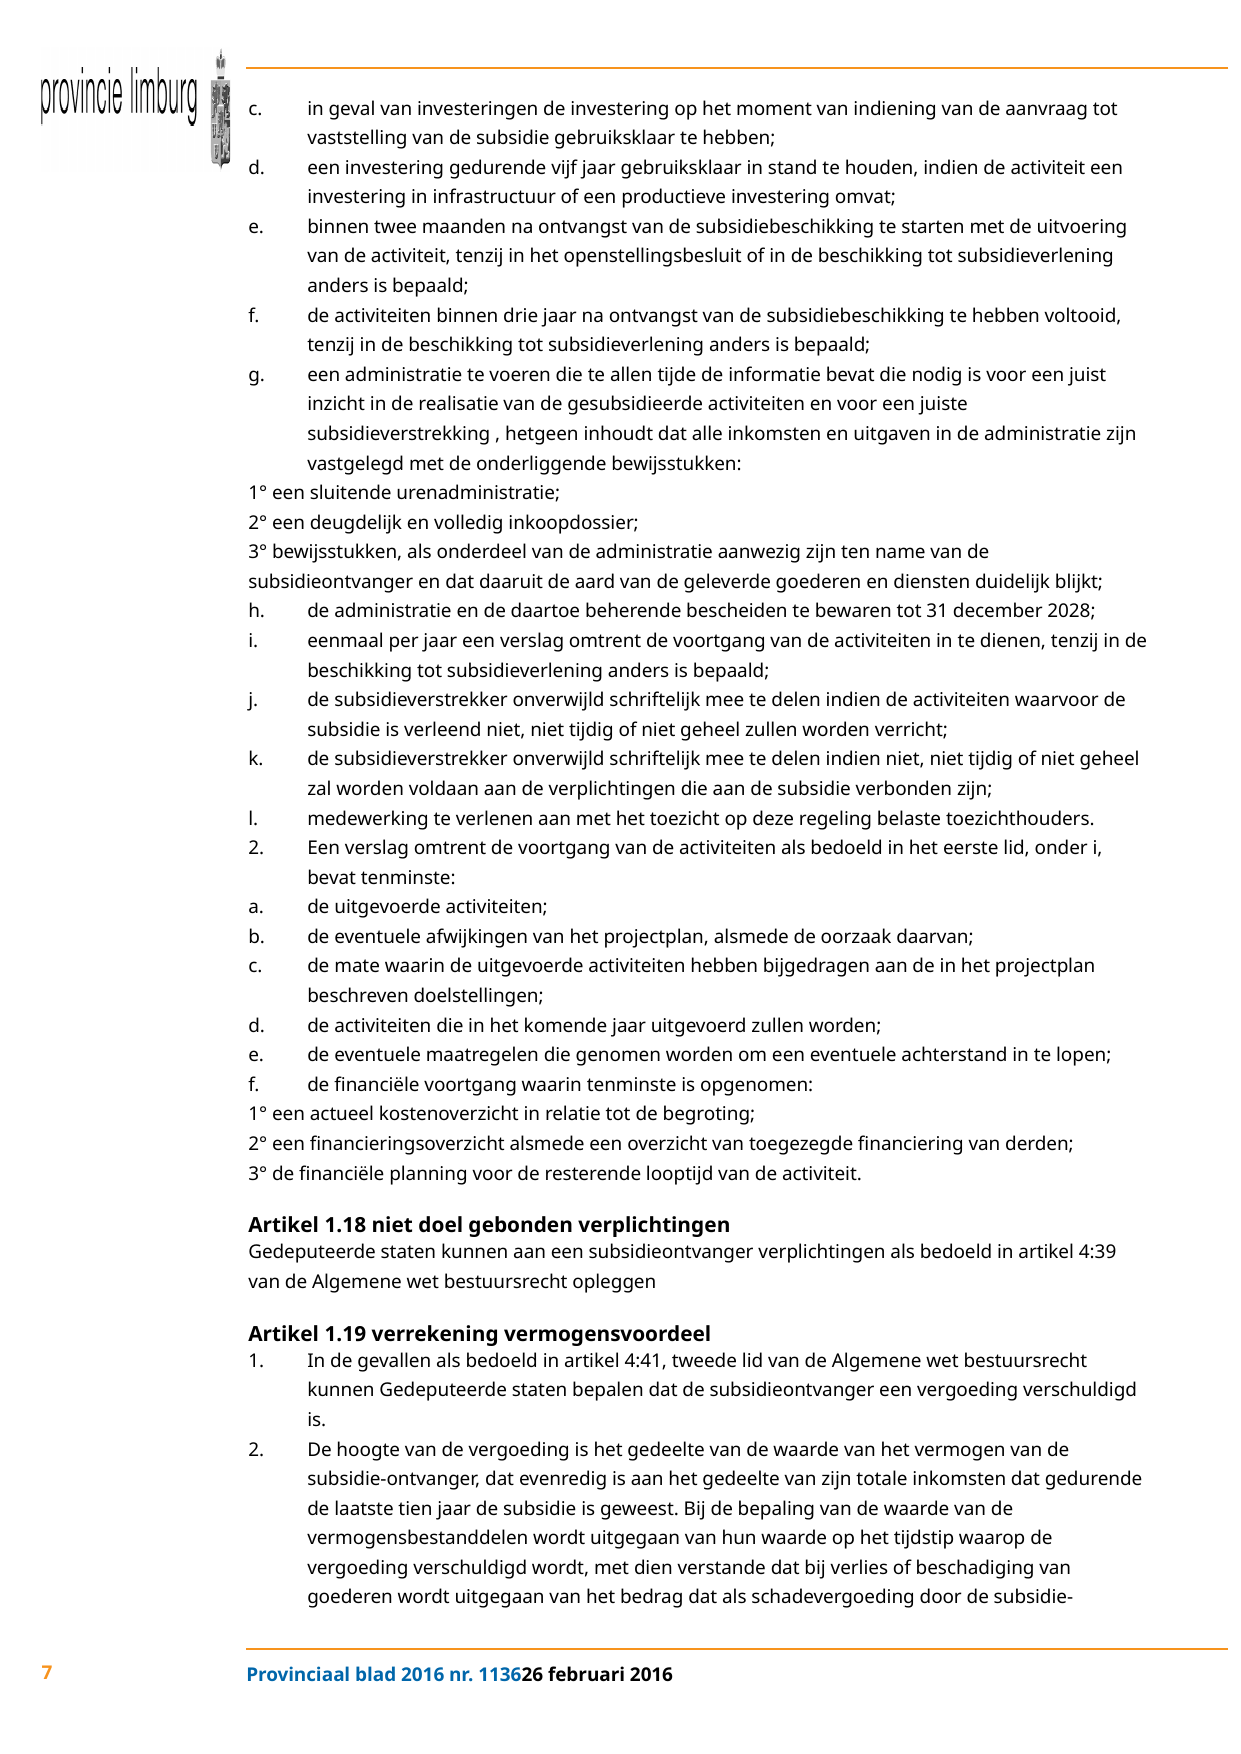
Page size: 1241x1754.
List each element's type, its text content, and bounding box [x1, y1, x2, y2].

list de administratie en de daartoe beherende bescheiden te bewaren tot 31 december 2028; [248, 598, 1152, 623]
list In de gevallen als bedoeld in artikel 4:41, tweede lid van de Algemene wet bestuursrecht kunnen Gedeputeerde staten bepalen dat de subsidieontvanger een vergoeding verschuldigd is. [248, 1347, 1152, 1432]
list de activiteiten die in het komende jaar uitgevoerd zullen worden; [248, 1012, 1152, 1038]
text Gedeputeerde staten kunnen aan een subsidieontvanger verplichtingen als bedoeld in artikel 4:39 van de Algemene wet bestuursrecht opleggen [248, 1239, 1152, 1294]
list in geval van investeringen de investering op het moment van indiening van de aanvraag tot vaststelling van de subsidie gebruiksklaar te hebben; [248, 95, 1152, 150]
text 2° een deugdelijk en volledig inkoopdossier; [248, 509, 1152, 535]
list eenmaal per jaar een verslag omtrent de voortgang van de activiteiten in te dienen, tenzij in de beschikking tot subsidieverlening anders is bepaald; [248, 627, 1152, 683]
list de eventuele maatregelen die genomen worden om een eventuele achterstand in te lopen; [248, 1041, 1152, 1067]
list medewerking te verlenen aan met het toezicht op deze regeling belaste toezichthouders. [248, 805, 1152, 831]
text 1° een actueel kostenoverzicht in relatie tot de begroting; [248, 1101, 1152, 1126]
list de uitgevoerde activiteiten; [248, 893, 1152, 919]
text 2° een financieringsoverzicht alsmede een overzicht van toegezegde financiering van derden; [248, 1130, 1152, 1156]
list de activiteiten binnen drie jaar na ontvangst van de subsidiebeschikking te hebben voltooid, tenzij in de beschikking tot subsidieverlening anders is bepaald; [248, 302, 1152, 357]
list de eventuele afwijkingen van het projectplan, alsmede de oorzaak daarvan; [248, 923, 1152, 949]
text Artikel 1.19 verrekening vermogensvoordeel [248, 1319, 1152, 1347]
list de financiële voortgang waarin tenminste is opgenomen: [248, 1071, 1152, 1097]
list de mate waarin de uitgevoerde activiteiten hebben bijgedragen aan de in het projectplan beschreven doelstellingen; [248, 953, 1152, 1008]
list een administratie te voeren die te allen tijde de informatie bevat die nodig is voor een juist inzicht in de realisatie van de gesubsidieerde activiteiten en voor een juiste subsidieverstrekking , hetgeen inhoudt dat alle inkomsten en uitgaven in de administratie zijn vastgelegd met de onderliggende bewijsstukken: [248, 361, 1152, 476]
list De hoogte van de vergoeding is het gedeelte van de waarde van het vermogen van de subsidie-ontvanger, dat evenredig is aan het gedeelte van zijn totale inkomsten dat gedurende de laatste tien jaar de subsidie is geweest. Bij de bepaling van de waarde van de vermogensbestanddelen wordt uitgegaan van hun waarde op het tijdstip waarop de vergoeding verschuldigd wordt, met dien verstande dat bij verlies of beschadiging van goederen wordt uitgegaan van het bedrag dat als schadevergoeding door de subsidie- [248, 1436, 1152, 1609]
list binnen twee maanden na ontvangst van de subsidiebeschikking te starten met de uitvoering van de activiteit, tenzij in het openstellingsbesluit of in de beschikking tot subsidieverlening anders is bepaald; [248, 213, 1152, 298]
text 3° bewijsstukken, als onderdeel van de administratie aanwezig zijn ten name van de subsidieontvanger en dat daaruit de aard van de geleverde goederen en diensten duidelijk blijkt; [248, 538, 1152, 594]
text 1° een sluitende urenadministratie; [248, 479, 1152, 505]
picture [41, 47, 231, 172]
text 3° de financiële planning voor de resterende looptijd van de activiteit. [248, 1160, 1152, 1186]
list een investering gedurende vijf jaar gebruiksklaar in stand te houden, indien de activiteit een investering in infrastructuur of een productieve investering omvat; [248, 154, 1152, 209]
list de subsidieverstrekker onverwijld schriftelijk mee te delen indien de activiteiten waarvoor de subsidie is verleend niet, niet tijdig of niet geheel zullen worden verricht; [248, 686, 1152, 742]
list Een verslag omtrent de voortgang van de activiteiten als bedoeld in het eerste lid, onder i, bevat tenminste: [248, 834, 1152, 890]
text Artikel 1.18 niet doel gebonden verplichtingen [248, 1210, 1152, 1239]
list de subsidieverstrekker onverwijld schriftelijk mee te delen indien niet, niet tijdig of niet geheel zal worden voldaan aan de verplichtingen die aan de subsidie verbonden zijn; [248, 746, 1152, 801]
